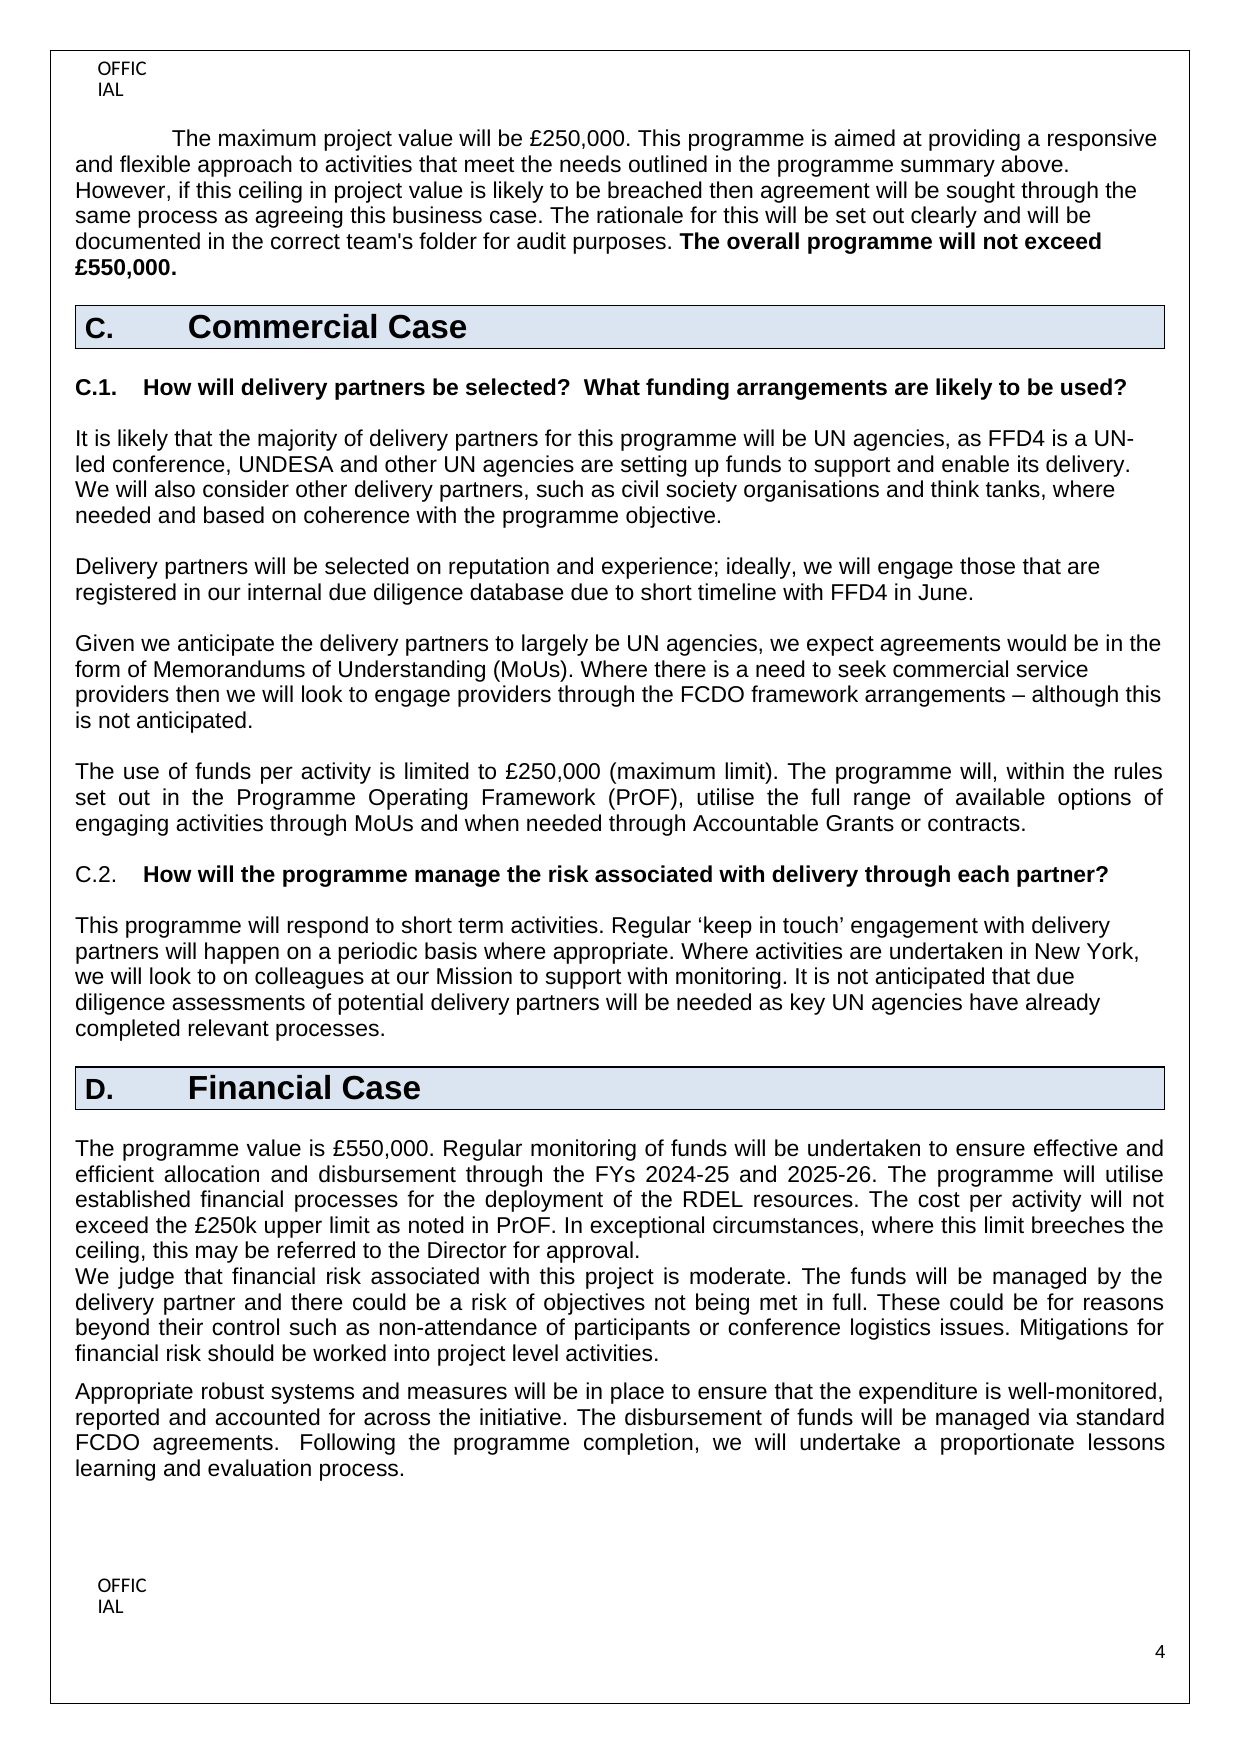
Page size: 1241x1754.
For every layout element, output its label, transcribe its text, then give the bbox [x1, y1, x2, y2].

text Appropriate robust systems and measures will be in place to ensure that the expenditure is well-monitored, reported and accounted for across the initiative. The disbursement of funds will be managed via standard FCDO agreements. Following the programme completion, we will undertake a proportionate lessons learning and evaluation process. [75, 1379, 1165, 1481]
text We judge that financial risk associated with this project is moderate. The funds will be managed by the delivery partner and there could be a risk of objectives not being met in full. These could be for reasons beyond their control such as non-attendance of participants or conference logistics issues. Mitigations for financial risk should be worked into project level activities. [75, 1264, 1165, 1366]
list This programme will respond to short term activities. Regular ‘keep in touch’ engagement with delivery partners will happen on a periodic basis where appropriate. Where activities are undertaken in New York, we will look to on colleagues at our Mission to support with monitoring. It is not anticipated that due diligence assessments of potential delivery partners will be needed as key UN agencies have already completed relevant processes. [75, 913, 1165, 1041]
text The programme value is £550,000. Regular monitoring of funds will be undertaken to ensure effective and efficient allocation and disbursement through the FYs 2024-25 and 2025-26. The programme will utilise established financial processes for the deployment of the RDEL resources. The cost per activity will not exceed the £250k upper limit as noted in PrOF. In exceptional circumstances, where this limit breeches the ceiling, this may be referred to the Director for approval. [75, 1136, 1165, 1264]
text Given we anticipate the delivery partners to largely be UN agencies, we expect agreements would be in the form of Memorandums of Understanding (MoUs). Where there is a need to seek commercial service providers then we will look to engage providers through the FCDO framework arrangements – although this is not anticipated. [75, 631, 1165, 733]
text The use of funds per activity is limited to £250,000 (maximum limit). The programme will, within the rules set out in the Programme Operating Framework (PrOF), utilise the full range of available options of engaging activities through MoUs and when needed through Accountable Grants or contracts. [75, 759, 1165, 836]
subtitle Financial Case [76, 1068, 1164, 1109]
list How will the programme manage the risk associated with delivery through each partner? [75, 861, 1165, 887]
subtitle Commercial Case [76, 306, 1164, 348]
text The maximum project value will be £250,000. This programme is aimed at providing a responsive and flexible approach to activities that meet the needs outlined in the programme summary above. However, if this ceiling in project value is likely to be breached then agreement will be sought through the same process as agreeing this business case. The rationale for this will be set out clearly and will be documented in the correct team's folder for audit purposes. The overall programme will not exceed £550,000. [75, 126, 1165, 280]
list How will delivery partners be selected? What funding arrangements are likely to be used? [75, 374, 1165, 400]
text It is likely that the majority of delivery partners for this programme will be UN agencies, as FFD4 is a UN-led conference, UNDESA and other UN agencies are setting up funds to support and enable its delivery. We will also consider other delivery partners, such as civil society organisations and think tanks, where needed and based on coherence with the programme objective. [75, 426, 1165, 528]
text Delivery partners will be selected on reputation and experience; ideally, we will engage those that are registered in our internal due diligence database due to short timeline with FFD4 in June. [75, 554, 1165, 605]
